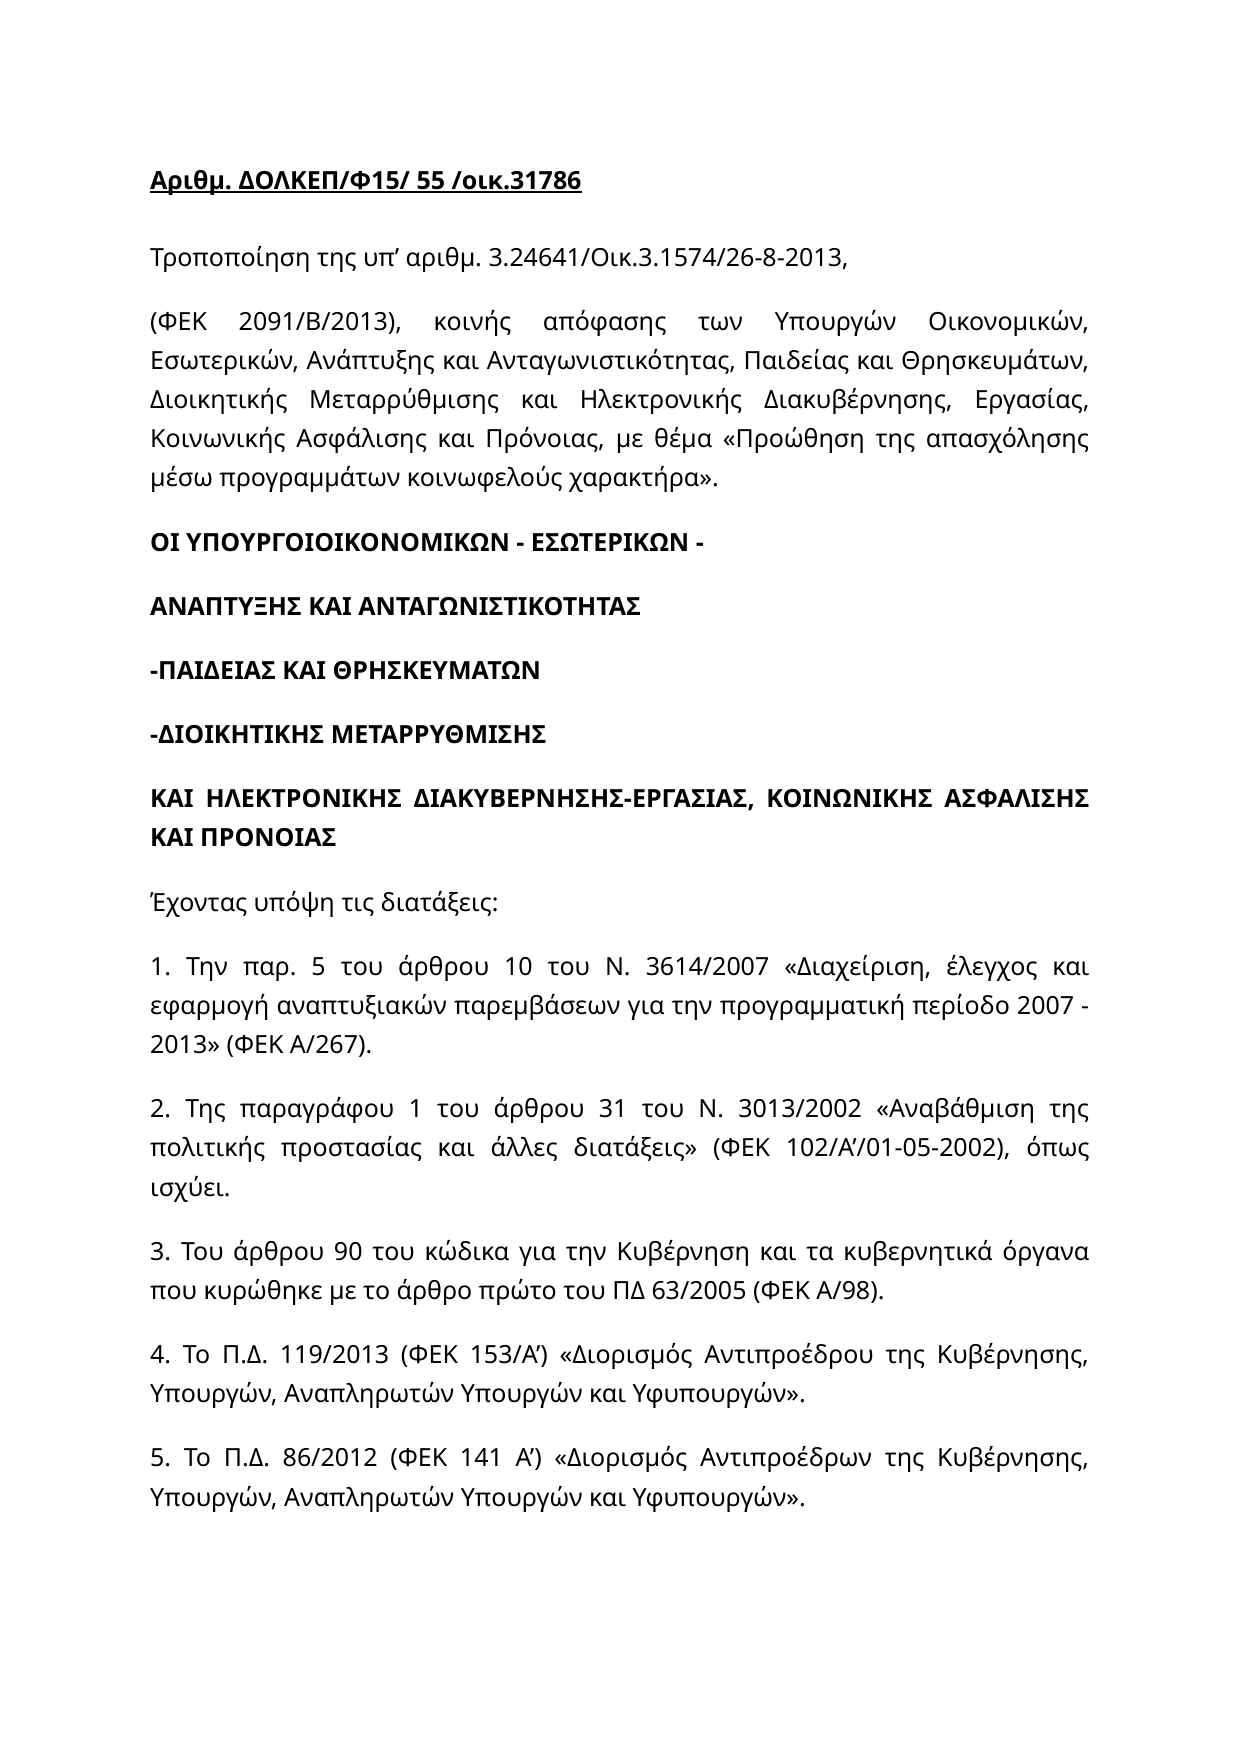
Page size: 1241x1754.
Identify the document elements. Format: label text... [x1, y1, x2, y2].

text Τροποποίηση της υπ’ αριθμ. 3.24641/Οικ.3.1574/26-8-2013, [150, 239, 1090, 273]
text 2. Της παραγράφου 1 του άρθρου 31 του Ν. 3013/2002 «Αναβάθμιση της πολιτικής προστασίας και άλλες διατάξεις» (ΦΕΚ 102/Α’/01-05-2002), όπως ισχύει. [150, 1091, 1090, 1203]
text ΚΑΙ ΗΛΕΚΤΡΟΝΙΚΗΣ ΔΙΑΚΥΒΕΡΝΗΣΗΣ-ΕΡΓΑΣΙΑΣ, ΚΟΙΝΩΝΙΚΗΣ ΑΣΦΑΛΙΣΗΣ ΚΑΙ ΠΡΟΝΟΙΑΣ [150, 781, 1090, 854]
text 3. Του άρθρου 90 του κώδικα για την Κυβέρνηση και τα κυβερνητικά όργανα που κυρώθηκε με το άρθρο πρώτο του ΠΔ 63/2005 (ΦΕΚ Α/98). [150, 1233, 1090, 1307]
text 4. Το Π.Δ. 119/2013 (ΦΕΚ 153/Α’) «Διορισμός Αντιπροέδρου της Κυβέρνησης, Υπουργών, Αναπληρωτών Υπουργών και Υφυπουργών». [150, 1337, 1090, 1410]
title Αριθμ. ΔΟΛΚΕΠ/Φ15/ 55 /οικ.31786 [150, 162, 1090, 197]
text -ΔΙΟΙΚΗΤΙΚΗΣ ΜΕΤΑΡΡΥΘΜΙΣΗΣ [150, 717, 1090, 751]
text 1. Την παρ. 5 του άρθρου 10 του Ν. 3614/2007 «Διαχείριση, έλεγχος και εφαρμογή αναπτυξιακών παρεμβάσεων για την προγραμματική περίοδο 2007 - 2013» (ΦΕΚ Α/267). [150, 948, 1090, 1061]
text ΑΝΑΠΤΥΞΗΣ ΚΑΙ ΑΝΤΑΓΩΝΙΣΤΙΚΟΤΗΤΑΣ [150, 588, 1090, 622]
text -ΠΑΙΔΕΙΑΣ ΚΑΙ ΘΡΗΣΚΕΥΜΑΤΩΝ [150, 652, 1090, 687]
text Έχοντας υπόψη τις διατάξεις: [150, 884, 1090, 918]
text 5. Το Π.Δ. 86/2012 (ΦΕΚ 141 Α’) «Διορισμός Αντιπροέδρων της Κυβέρνησης, Υπουργών, Αναπληρωτών Υπουργών και Υφυπουργών». [150, 1440, 1090, 1513]
text ΟΙ ΥΠΟΥΡΓΟΙΟΙΚΟΝΟΜΙΚΩΝ - ΕΣΩΤΕΡΙΚΩΝ - [150, 524, 1090, 558]
text (ΦΕΚ 2091/Β/2013), κοινής απόφασης των Υπουργών Οικονομικών, Εσωτερικών, Ανάπτυξης και Ανταγωνιστικότητας, Παιδείας και Θρησκευμάτων, Διοικητικής Μεταρρύθμισης και Ηλεκτρονικής Διακυβέρνησης, Εργασίας, Κοινωνικής Ασφάλισης και Πρόνοιας, με θέμα «Προώθηση της απασχόλησης μέσω προγραμμάτων κοινωφελούς χαρακτήρα». [150, 303, 1090, 494]
